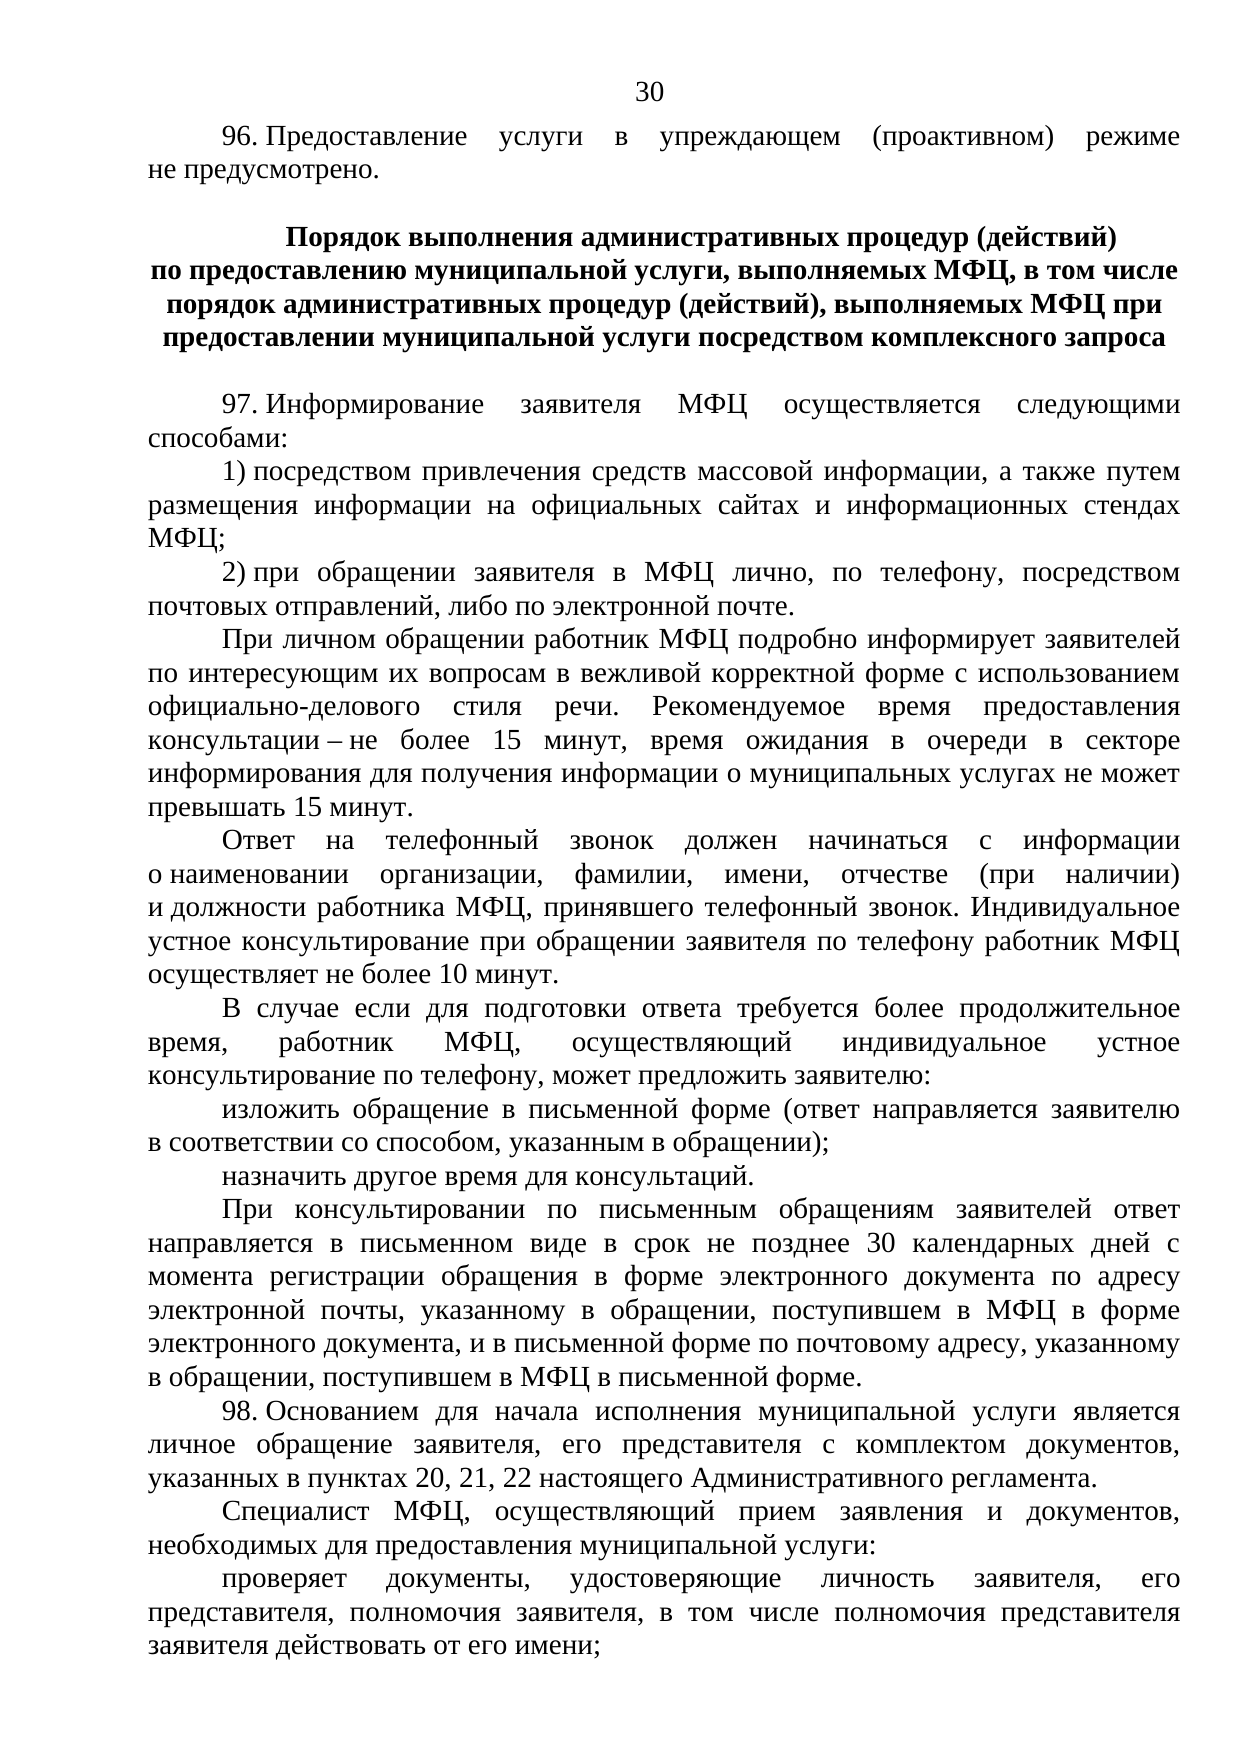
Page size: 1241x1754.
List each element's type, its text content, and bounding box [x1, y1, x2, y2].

text 96. Предоставление услуги в упреждающем (проактивном) режиме не предусмотрено. [148, 118, 1181, 185]
text 2) при обращении заявителя в МФЦ лично, по телефону, посредством почтовых отправлений, либо по электронной почте. [148, 554, 1181, 621]
text назначить другое время для консультаций. [148, 1158, 1181, 1191]
text В случае если для подготовки ответа требуется более продолжительное время, работник МФЦ, осуществляющий индивидуальное устное консультирование по телефону, может предложить заявителю: [148, 990, 1181, 1091]
text Специалист МФЦ, осуществляющий прием заявления и документов, необходимых для предоставления муниципальной услуги: [148, 1493, 1181, 1560]
text При личном обращении работник МФЦ подробно информирует заявителей по интересующим их вопросам в вежливой корректной форме с использованием официально-делового стиля речи. Рекомендуемое время предоставления консультации – не более 15 минут, время ожидания в очереди в секторе информирования для получения информации о муниципальных услугах не может превышать 15 минут. [148, 621, 1181, 822]
text проверяет документы, удостоверяющие личность заявителя, его представителя, полномочия заявителя, в том числе полномочия представителя заявителя действовать от его имени; [148, 1560, 1181, 1661]
text Ответ на телефонный звонок должен начинаться с информации о наименовании организации, фамилии, имени, отчестве (при наличии) и должности работника МФЦ, принявшего телефонный звонок. Индивидуальное устное консультирование при обращении заявителя по телефону работник МФЦ осуществляет не более 10 минут. [148, 822, 1181, 990]
text 1) посредством привлечения средств массовой информации, а также путем размещения информации на официальных сайтах и информационных стендах МФЦ; [148, 453, 1181, 554]
text 98. Основанием для начала исполнения муниципальной услуги является личное обращение заявителя, его представителя с комплектом документов, указанных в пунктах 20, 21, 22 настоящего Административного регламента. [148, 1393, 1181, 1493]
text 97. Информирование заявителя МФЦ осуществляется следующими способами: [148, 386, 1181, 453]
text Порядок выполнения административных процедур (действий) по предоставлению муниципальной услуги, выполняемых МФЦ, в том числе порядок административных процедур (действий), выполняемых МФЦ при предоставлении муниципальной услуги посредством комплексного запроса [148, 219, 1181, 353]
text изложить обращение в письменной форме (ответ направляется заявителю в соответствии со способом, указанным в обращении); [148, 1091, 1181, 1158]
text При консультировании по письменным обращениям заявителей ответ направляется в письменном виде в срок не позднее 30 календарных дней с момента регистрации обращения в форме электронного документа по адресу электронной почты, указанному в обращении, поступившем в МФЦ в форме электронного документа, и в письменной форме по почтовому адресу, указанному в обращении, поступившем в МФЦ в письменной форме. [148, 1191, 1181, 1393]
